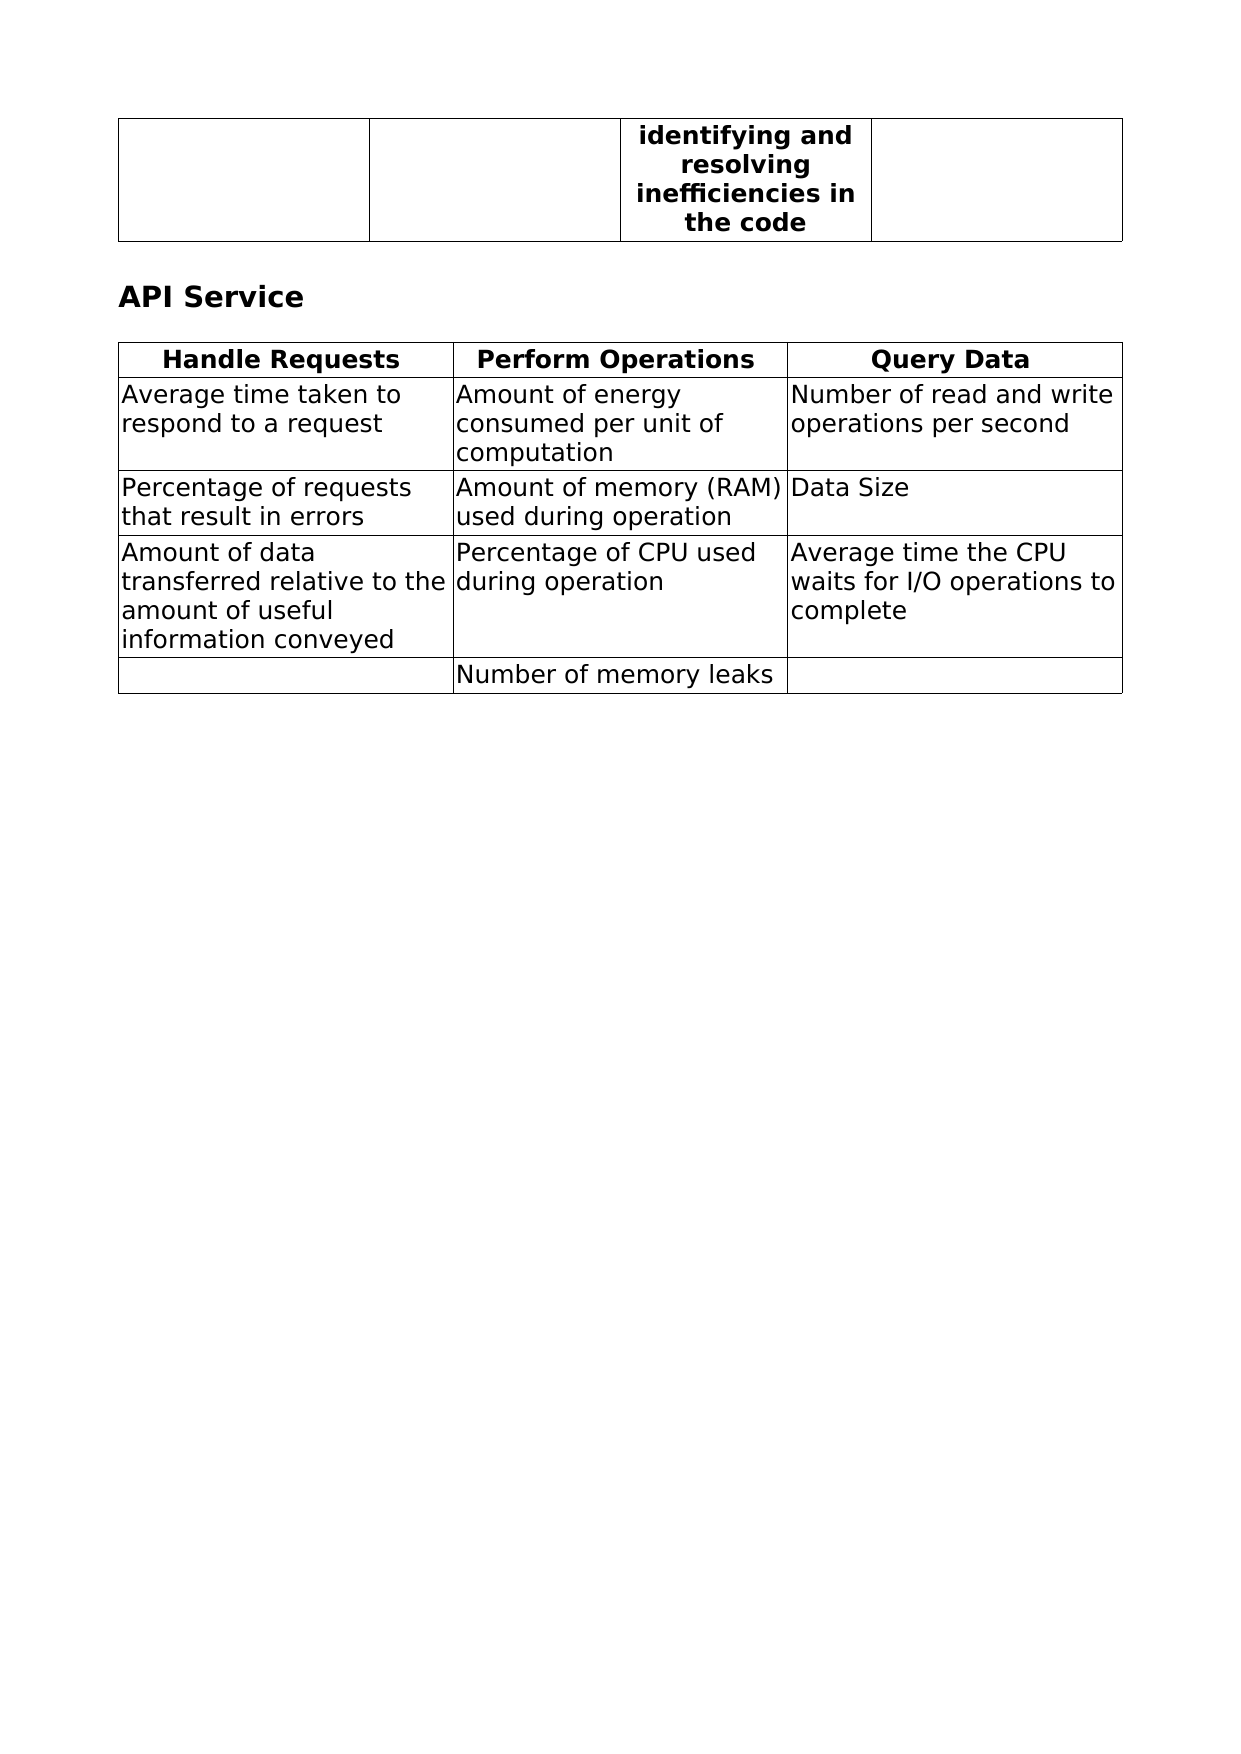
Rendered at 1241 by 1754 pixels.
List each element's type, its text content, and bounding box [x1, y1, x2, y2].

table_header [872, 119, 1122, 241]
table_cell [119, 658, 453, 692]
table_cell Amount of energy consumed per unit of computation [454, 378, 787, 470]
table_header Perform Operations [454, 343, 787, 377]
table_header Handle Requests [119, 343, 453, 377]
table_cell Amount of data transferred relative to the amount of useful information conveyed [119, 536, 453, 657]
table_cell Percentage of requests that result in errors [119, 471, 453, 535]
table_cell Data Size [788, 471, 1122, 535]
table_header identifying and resolving inefficiencies in the code [621, 119, 871, 241]
table_header [370, 119, 620, 241]
table_cell Number of read and write operations per second [788, 378, 1122, 470]
table_cell Average time taken to respond to a request [119, 378, 453, 470]
table_cell Amount of memory (RAM) used during operation [454, 471, 787, 535]
table_cell Number of memory leaks [454, 658, 787, 692]
table_header [119, 119, 369, 241]
table_cell [788, 658, 1122, 692]
table_cell Percentage of CPU used during operation [454, 536, 787, 657]
subtitle API Service [118, 281, 1122, 314]
table_cell Average time the CPU waits for I/O operations to complete [788, 536, 1122, 657]
table_header Query Data [788, 343, 1122, 377]
